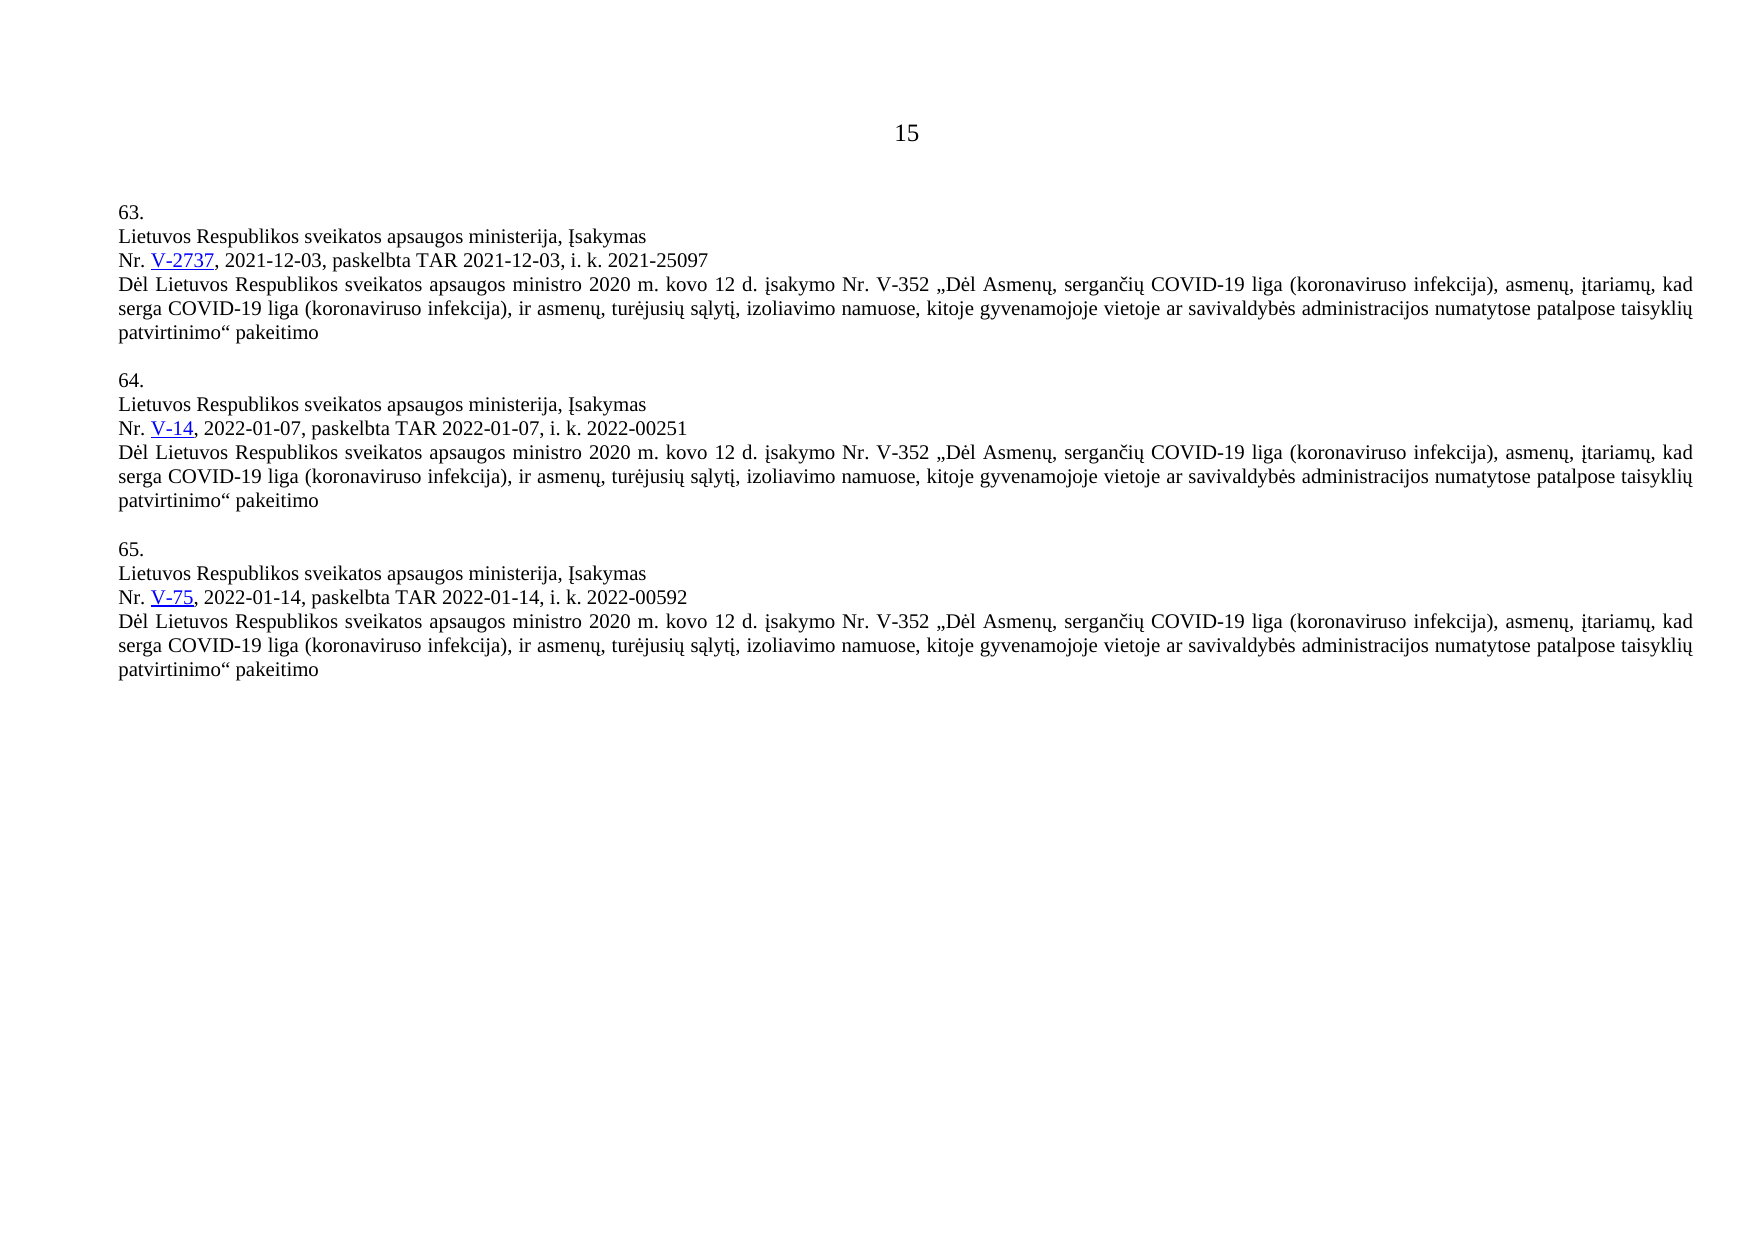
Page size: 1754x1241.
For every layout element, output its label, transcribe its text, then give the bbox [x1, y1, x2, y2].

text Lietuvos Respublikos sveikatos apsaugos ministerija, Įsakymas [118, 561, 1695, 585]
text Lietuvos Respublikos sveikatos apsaugos ministerija, Įsakymas [118, 224, 1695, 248]
text Dėl Lietuvos Respublikos sveikatos apsaugos ministro 2020 m. kovo 12 d. įsakymo Nr. V-352 „Dėl Asmenų, sergančių COVID-19 liga (koronaviruso infekcija), asmenų, įtariamų, kad serga COVID-19 liga (koronaviruso infekcija), ir asmenų, turėjusių sąlytį, izoliavimo namuose, kitoje gyvenamojoje vietoje ar savivaldybės administracijos numatytose patalpose taisyklių patvirtinimo“ pakeitimo [118, 272, 1695, 344]
text 63. [118, 200, 1695, 224]
text 64. [118, 368, 1695, 392]
text 65. [118, 537, 1695, 561]
text Dėl Lietuvos Respublikos sveikatos apsaugos ministro 2020 m. kovo 12 d. įsakymo Nr. V-352 „Dėl Asmenų, sergančių COVID-19 liga (koronaviruso infekcija), asmenų, įtariamų, kad serga COVID-19 liga (koronaviruso infekcija), ir asmenų, turėjusių sąlytį, izoliavimo namuose, kitoje gyvenamojoje vietoje ar savivaldybės administracijos numatytose patalpose taisyklių patvirtinimo“ pakeitimo [118, 440, 1695, 512]
text Lietuvos Respublikos sveikatos apsaugos ministerija, Įsakymas [118, 392, 1695, 416]
text Nr. V-14, 2022-01-07, paskelbta TAR 2022-01-07, i. k. 2022-00251 [118, 416, 1695, 440]
text Dėl Lietuvos Respublikos sveikatos apsaugos ministro 2020 m. kovo 12 d. įsakymo Nr. V-352 „Dėl Asmenų, sergančių COVID-19 liga (koronaviruso infekcija), asmenų, įtariamų, kad serga COVID-19 liga (koronaviruso infekcija), ir asmenų, turėjusių sąlytį, izoliavimo namuose, kitoje gyvenamojoje vietoje ar savivaldybės administracijos numatytose patalpose taisyklių patvirtinimo“ pakeitimo [118, 609, 1695, 681]
text Nr. V-75, 2022-01-14, paskelbta TAR 2022-01-14, i. k. 2022-00592 [118, 585, 1695, 609]
text Nr. V-2737, 2021-12-03, paskelbta TAR 2021-12-03, i. k. 2021-25097 [118, 248, 1695, 272]
